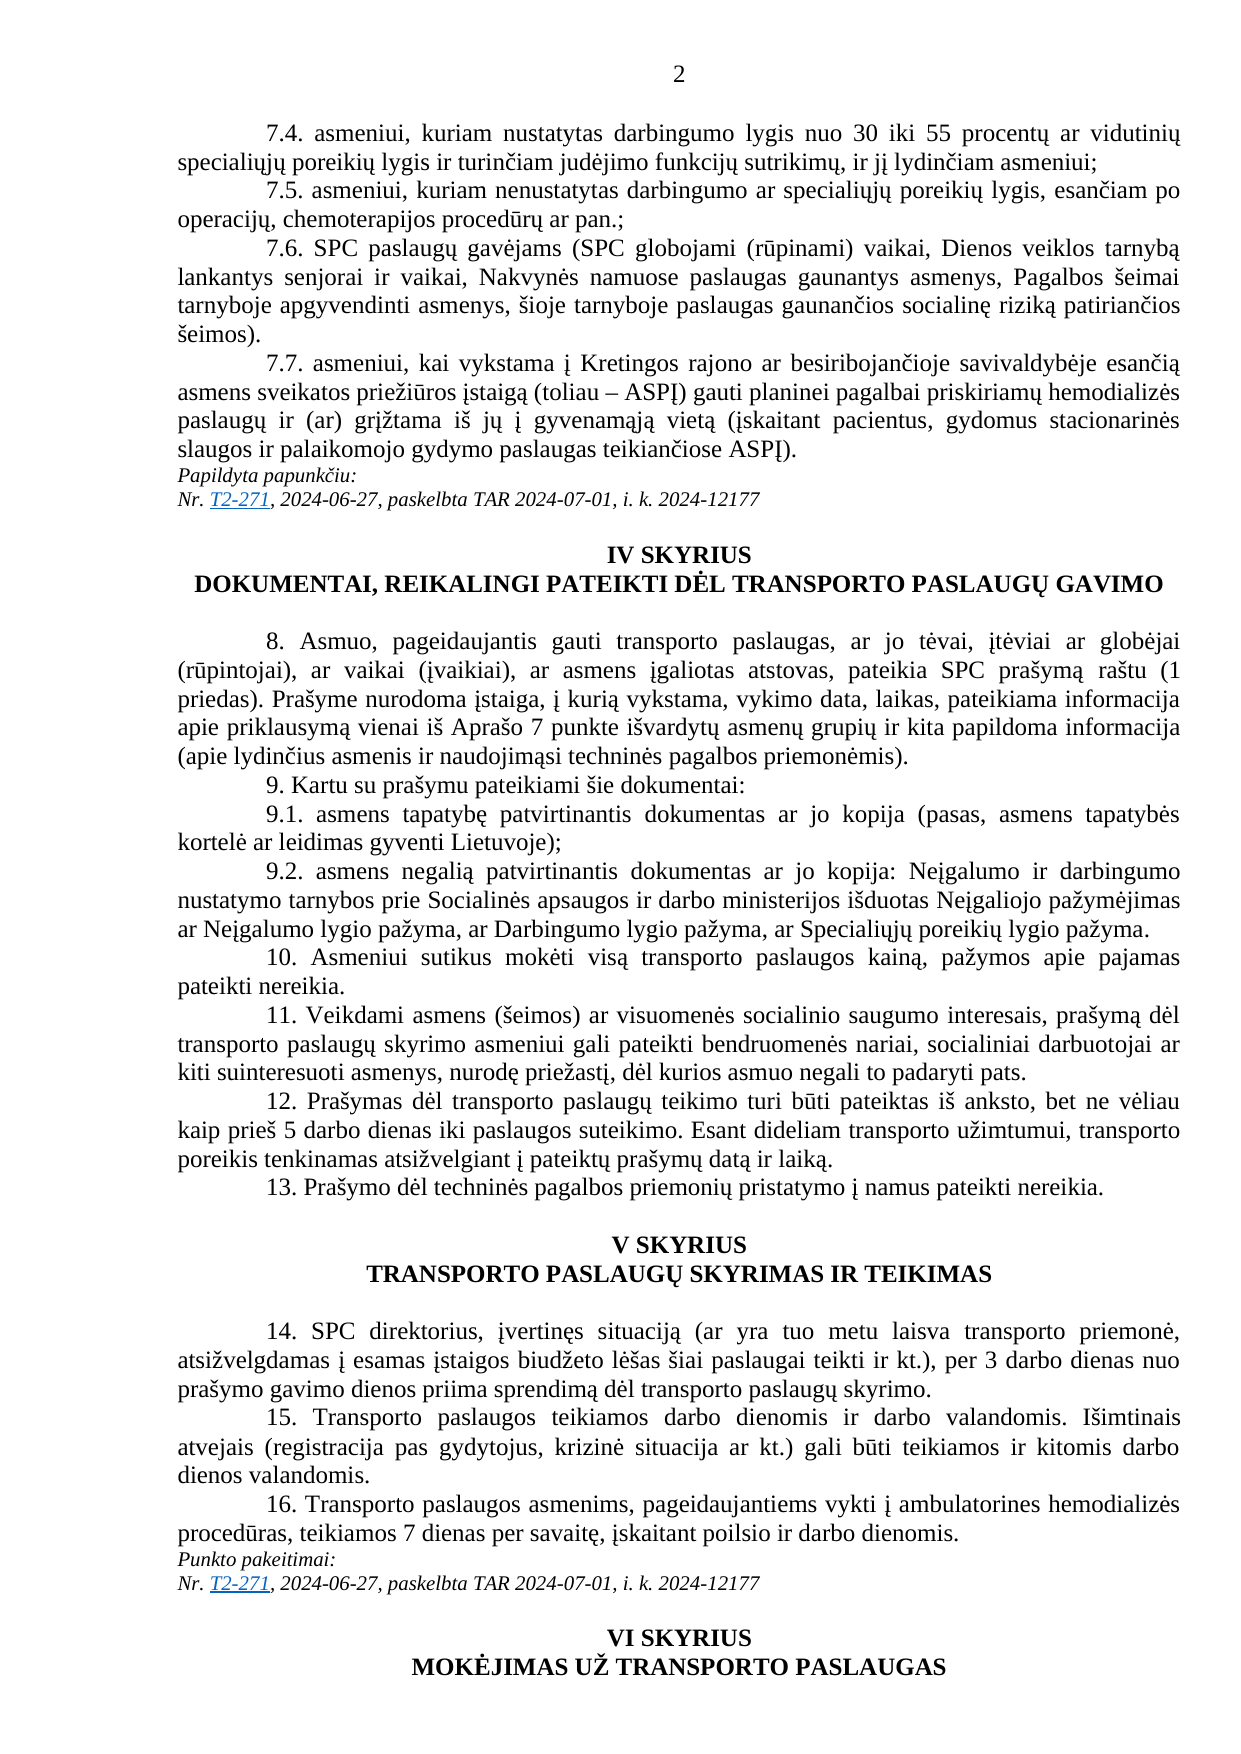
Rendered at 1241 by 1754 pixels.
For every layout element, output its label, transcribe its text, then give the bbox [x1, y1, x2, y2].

text 11. Veikdami asmens (šeimos) ar visuomenės socialinio saugumo interesais, prašymą dėl transporto paslaugų skyrimo asmeniui gali pateikti bendruomenės nariai, socialiniai darbuotojai ar kiti suinteresuoti asmenys, nurodę priežastį, dėl kurios asmuo negali to padaryti pats. [177, 1000, 1181, 1086]
text 7.7. asmeniui, kai vykstama į Kretingos rajono ar besiribojančioje savivaldybėje esančią asmens sveikatos priežiūros įstaigą (toliau – ASPĮ) gauti planinei pagalbai priskiriamų hemodializės paslaugų ir (ar) grįžtama iš jų į gyvenamąją vietą (įskaitant pacientus, gydomus stacionarinės slaugos ir palaikomojo gydymo paslaugas teikiančiose ASPĮ). [177, 348, 1181, 463]
text Nr. T2-271, 2024-06-27, paskelbta TAR 2024-07-01, i. k. 2024-12177 [177, 487, 1181, 511]
text 7.5. asmeniui, kuriam nenustatytas darbingumo ar specialiųjų poreikių lygis, esančiam po operacijų, chemoterapijos procedūrų ar pan.; [177, 176, 1181, 233]
text 8. Asmuo, pageidaujantis gauti transporto paslaugas, ar jo tėvai, įtėviai ar globėjai (rūpintojai), ar vaikai (įvaikiai), ar asmens įgaliotas atstovas, pateikia SPC prašymą raštu (1 priedas). Prašyme nurodoma įstaiga, į kurią vykstama, vykimo data, laikas, pateikiama informacija apie priklausymą vienai iš Aprašo 7 punkte išvardytų asmenų grupių ir kita papildoma informacija (apie lydinčius asmenis ir naudojimąsi techninės pagalbos priemonėmis). [177, 626, 1181, 770]
text 9.1. asmens tapatybę patvirtinantis dokumentas ar jo kopija (pasas, asmens tapatybės kortelė ar leidimas gyventi Lietuvoje); [177, 799, 1181, 856]
text 10. Asmeniui sutikus mokėti visą transporto paslaugos kainą, pažymos apie pajamas pateikti nereikia. [177, 942, 1181, 1000]
text 7.6. SPC paslaugų gavėjams (SPC globojami (rūpinami) vaikai, Dienos veiklos tarnybą lankantys senjorai ir vaikai, Nakvynės namuose paslaugas gaunantys asmenys, Pagalbos šeimai tarnyboje apgyvendinti asmenys, šioje tarnyboje paslaugas gaunančios socialinę riziką patiriančios šeimos). [177, 233, 1181, 348]
text 15. Transporto paslaugos teikiamos darbo dienomis ir darbo valandomis. Išimtinais atvejais (registracija pas gydytojus, krizinė situacija ar kt.) gali būti teikiamos ir kitomis darbo dienos valandomis. [177, 1402, 1181, 1489]
text 16. Transporto paslaugos asmenims, pageidaujantiems vykti į ambulatorines hemodializės procedūras, teikiamos 7 dienas per savaitę, įskaitant poilsio ir darbo dienomis. [177, 1489, 1181, 1547]
text Nr. T2-271, 2024-06-27, paskelbta TAR 2024-07-01, i. k. 2024-12177 [177, 1571, 1181, 1595]
text MOKĖJIMAS UŽ TRANSPORTO PASLAUGAS [177, 1652, 1181, 1681]
text VI SKYRIUS [177, 1623, 1181, 1652]
text 9. Kartu su prašymu pateikiami šie dokumentai: [177, 770, 1181, 799]
text 14. SPC direktorius, įvertinęs situaciją (ar yra tuo metu laisva transporto priemonė, atsižvelgdamas į esamas įstaigos biudžeto lėšas šiai paslaugai teikti ir kt.), per 3 darbo dienas nuo prašymo gavimo dienos priima sprendimą dėl transporto paslaugų skyrimo. [177, 1316, 1181, 1402]
text 9.2. asmens negalią patvirtinantis dokumentas ar jo kopija: Neįgalumo ir darbingumo nustatymo tarnybos prie Socialinės apsaugos ir darbo ministerijos išduotas Neįgaliojo pažymėjimas ar Neįgalumo lygio pažyma, ar Darbingumo lygio pažyma, ar Specialiųjų poreikių lygio pažyma. [177, 856, 1181, 942]
text DOKUMENTAI, REIKALINGI PATEIKTI DĖL TRANSPORTO PASLAUGŲ GAVIMO [177, 569, 1181, 597]
text IV SKYRIUS [177, 540, 1181, 569]
text 13. Prašymo dėl techninės pagalbos priemonių pristatymo į namus pateikti nereikia. [177, 1172, 1181, 1201]
text Punkto pakeitimai: [177, 1547, 1181, 1571]
text V SKYRIUS [177, 1230, 1181, 1259]
text Papildyta papunkčiu: [177, 463, 1181, 487]
text 12. Prašymas dėl transporto paslaugų teikimo turi būti pateiktas iš anksto, bet ne vėliau kaip prieš 5 darbo dienas iki paslaugos suteikimo. Esant dideliam transporto užimtumui, transporto poreikis tenkinamas atsižvelgiant į pateiktų prašymų datą ir laiką. [177, 1086, 1181, 1172]
text TRANSPORTO PASLAUGŲ SKYRIMAS IR TEIKIMAS [177, 1259, 1181, 1287]
text 7.4. asmeniui, kuriam nustatytas darbingumo lygis nuo 30 iki 55 procentų ar vidutinių specialiųjų poreikių lygis ir turinčiam judėjimo funkcijų sutrikimų, ir jį lydinčiam asmeniui; [177, 118, 1181, 176]
